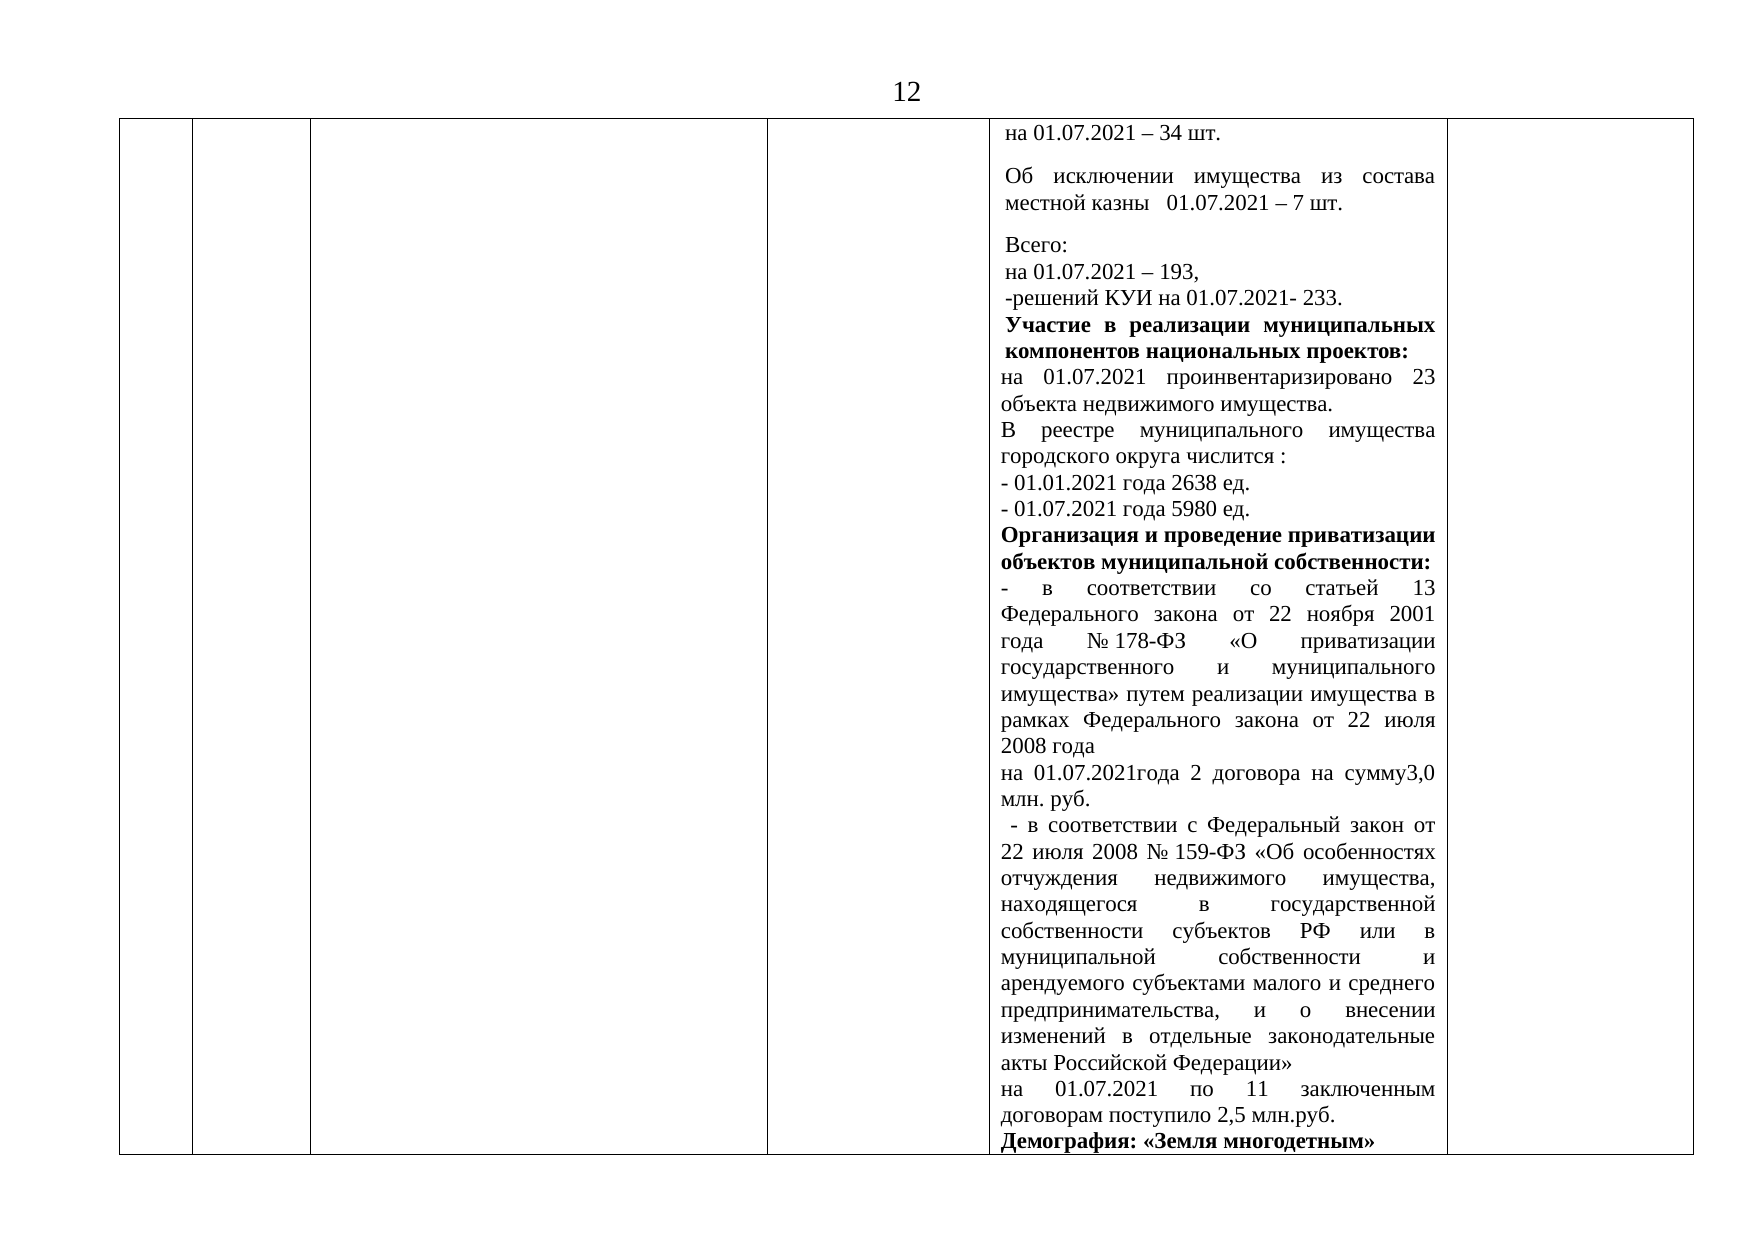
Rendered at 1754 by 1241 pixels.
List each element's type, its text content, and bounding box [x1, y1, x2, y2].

table_cell на 01.07.2021 – 34 шт. Об исключении имущества из состава местной казны 01.07.2021 – 7 шт. Всего: на 01.07.2021 – 193, -решений КУИ на 01.07.2021- 233. Участие в реализации муниципальных компонентов национальных проектов: на 01.07.2021 проинвентаризировано 23 объекта недвижимого имущества. В реестре муниципального имущества городского округа числится : - 01.01.2021 года 2638 ед. - 01.07.2021 года 5980 ед. Организация и проведение приватизации объектов муниципальной собственности: - в соответствии со статьей 13 Федерального закона от 22 ноября 2001 года № 178-ФЗ «О приватизации государственного и муниципального имущества» путем реализации имущества в рамках Федерального закона от 22 июля 2008 года на 01.07.2021года 2 договора на сумму3,0 млн. руб. - в соответствии с Федеральный закон от 22 июля 2008 № 159-ФЗ «Об особенностях отчуждения недвижимого имущества, находящегося в государственной собственности субъектов РФ или в муниципальной собственности и арендуемого субъектами малого и среднего предпринимательства, и о внесении изменений в отдельные законодательные акты Российской Федерации» на 01.07.2021 по 11 заключенным договорам поступило 2,5 млн.руб. Демография: «Земля многодетным» [990, 119, 1447, 1154]
table_cell [193, 119, 310, 1154]
table_cell [768, 119, 989, 1154]
table_cell [120, 119, 192, 1154]
table_cell [311, 119, 767, 1154]
table_cell [1448, 119, 1693, 1154]
